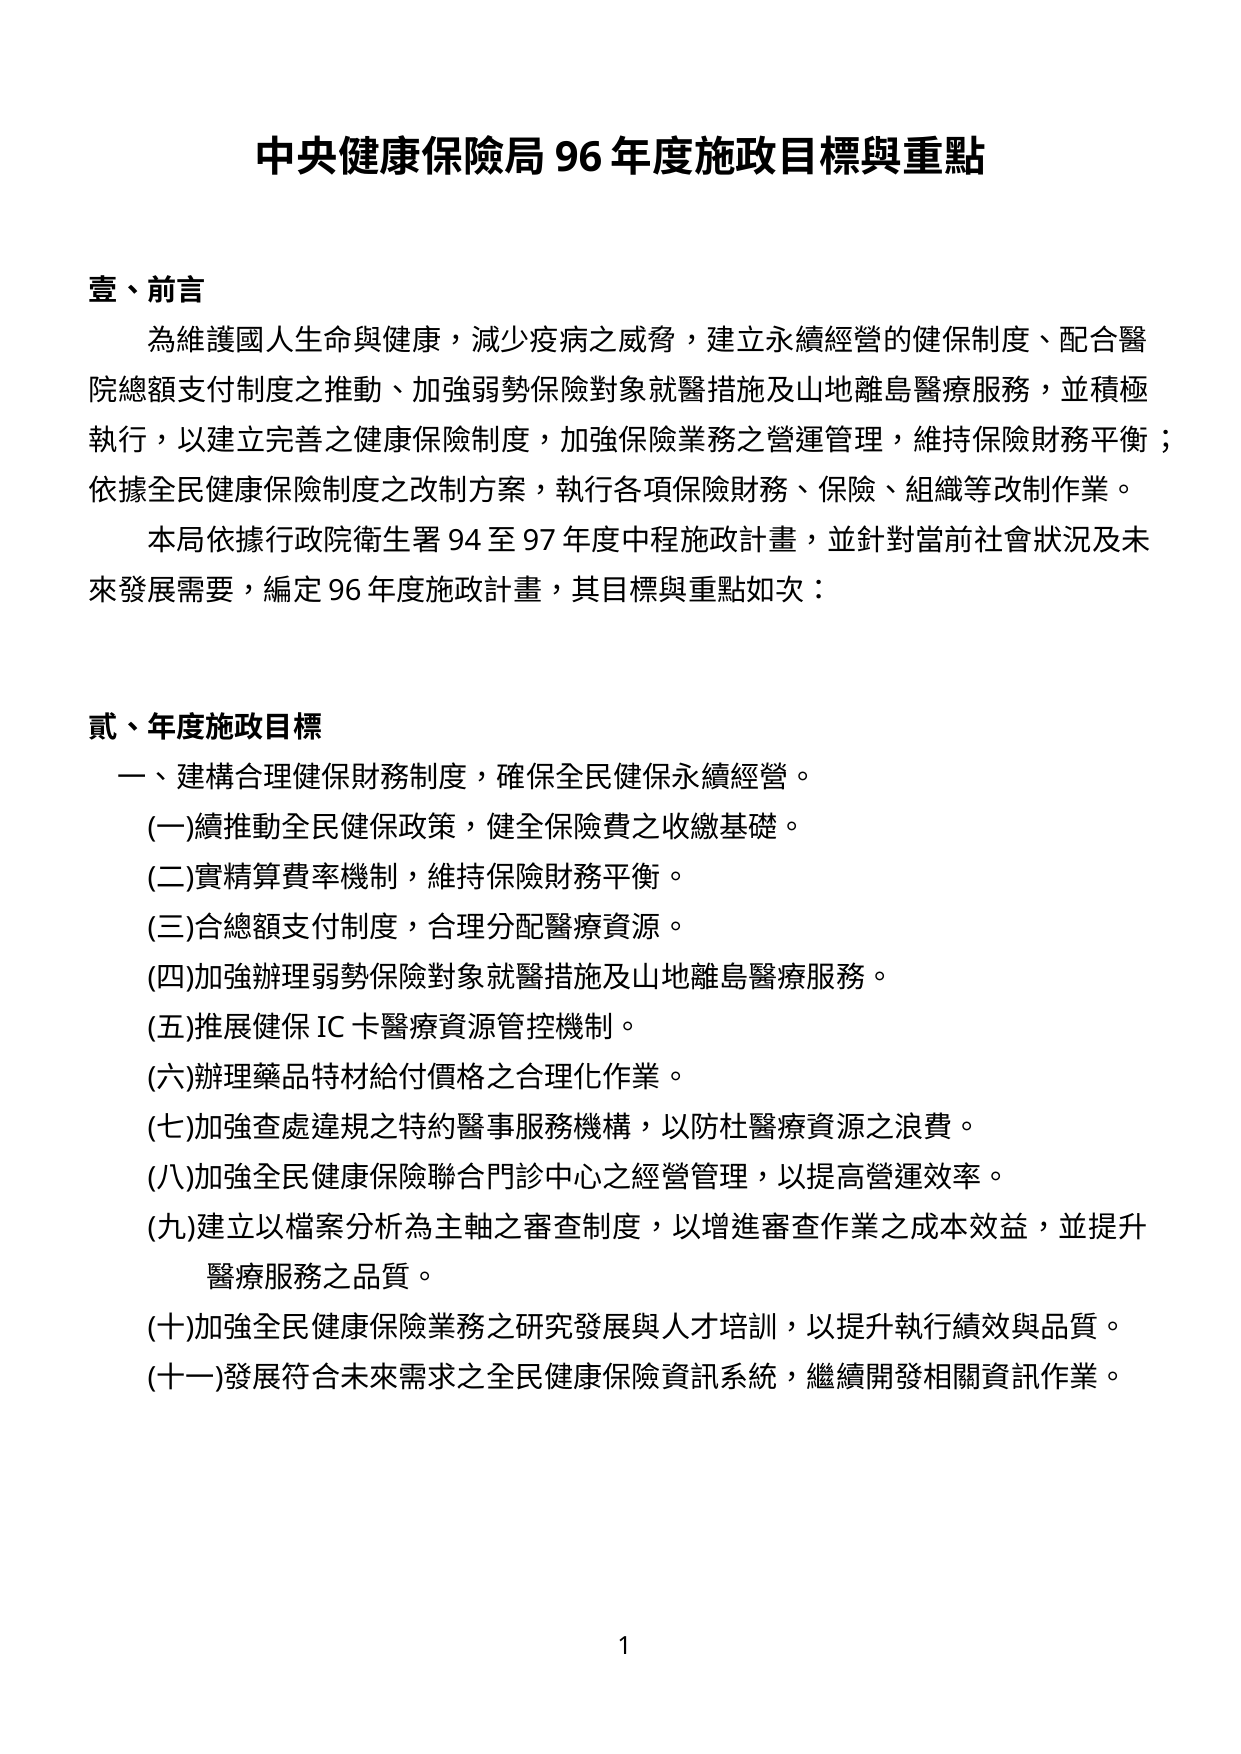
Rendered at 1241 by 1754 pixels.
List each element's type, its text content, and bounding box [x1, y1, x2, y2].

text (五)推展健保IC卡醫療資源管控機制。 [147, 996, 1152, 1046]
text (六)辦理藥品特材給付價格之合理化作業。 [147, 1046, 1152, 1096]
text 貳、年度施政目標 [89, 696, 1152, 746]
text (七)加強查處違規之特約醫事服務機構，以防杜醫療資源之浪費。 [147, 1096, 1152, 1146]
text 壹、前言 [89, 259, 1152, 309]
text 為維護國人生命與健康，減少疫病之威脅，建立永續經營的健保制度、配合醫院總額支付制度之推動、加強弱勢保險對象就醫措施及山地離島醫療服務，並積極執行，以建立完善之健康保險制度，加強保險業務之營運管理，維持保險財務平衡；依據全民健康保險制度之改制方案，執行各項保險財務、保險、組織等改制作業。 [89, 309, 1152, 509]
text (八)加強全民健康保險聯合門診中心之經營管理，以提高營運效率。 [147, 1146, 1152, 1196]
text (二)實精算費率機制，維持保險財務平衡。 [147, 846, 1152, 896]
text (九)建立以檔案分析為主軸之審查制度，以增進審查作業之成本效益，並提升醫療服務之品質。 [147, 1196, 1152, 1296]
text (十一)發展符合未來需求之全民健康保險資訊系統，繼續開發相關資訊作業。 [147, 1346, 1152, 1396]
text (一)續推動全民健保政策，健全保險費之收繳基礎。 [147, 796, 1152, 846]
text 本局依據行政院衛生署94至97年度中程施政計畫，並針對當前社會狀況及未來發展需要，編定96年度施政計畫，其目標與重點如次： [89, 509, 1152, 609]
text 一、建構合理健保財務制度，確保全民健保永續經營。 [117, 746, 1152, 796]
text (十)加強全民健康保險業務之研究發展與人才培訓，以提升執行績效與品質。 [147, 1296, 1152, 1346]
text (三)合總額支付制度，合理分配醫療資源。 [147, 896, 1152, 946]
text 中央健康保險局96年度施政目標與重點 [89, 123, 1152, 183]
text (四)加強辦理弱勢保險對象就醫措施及山地離島醫療服務。 [147, 946, 1152, 996]
